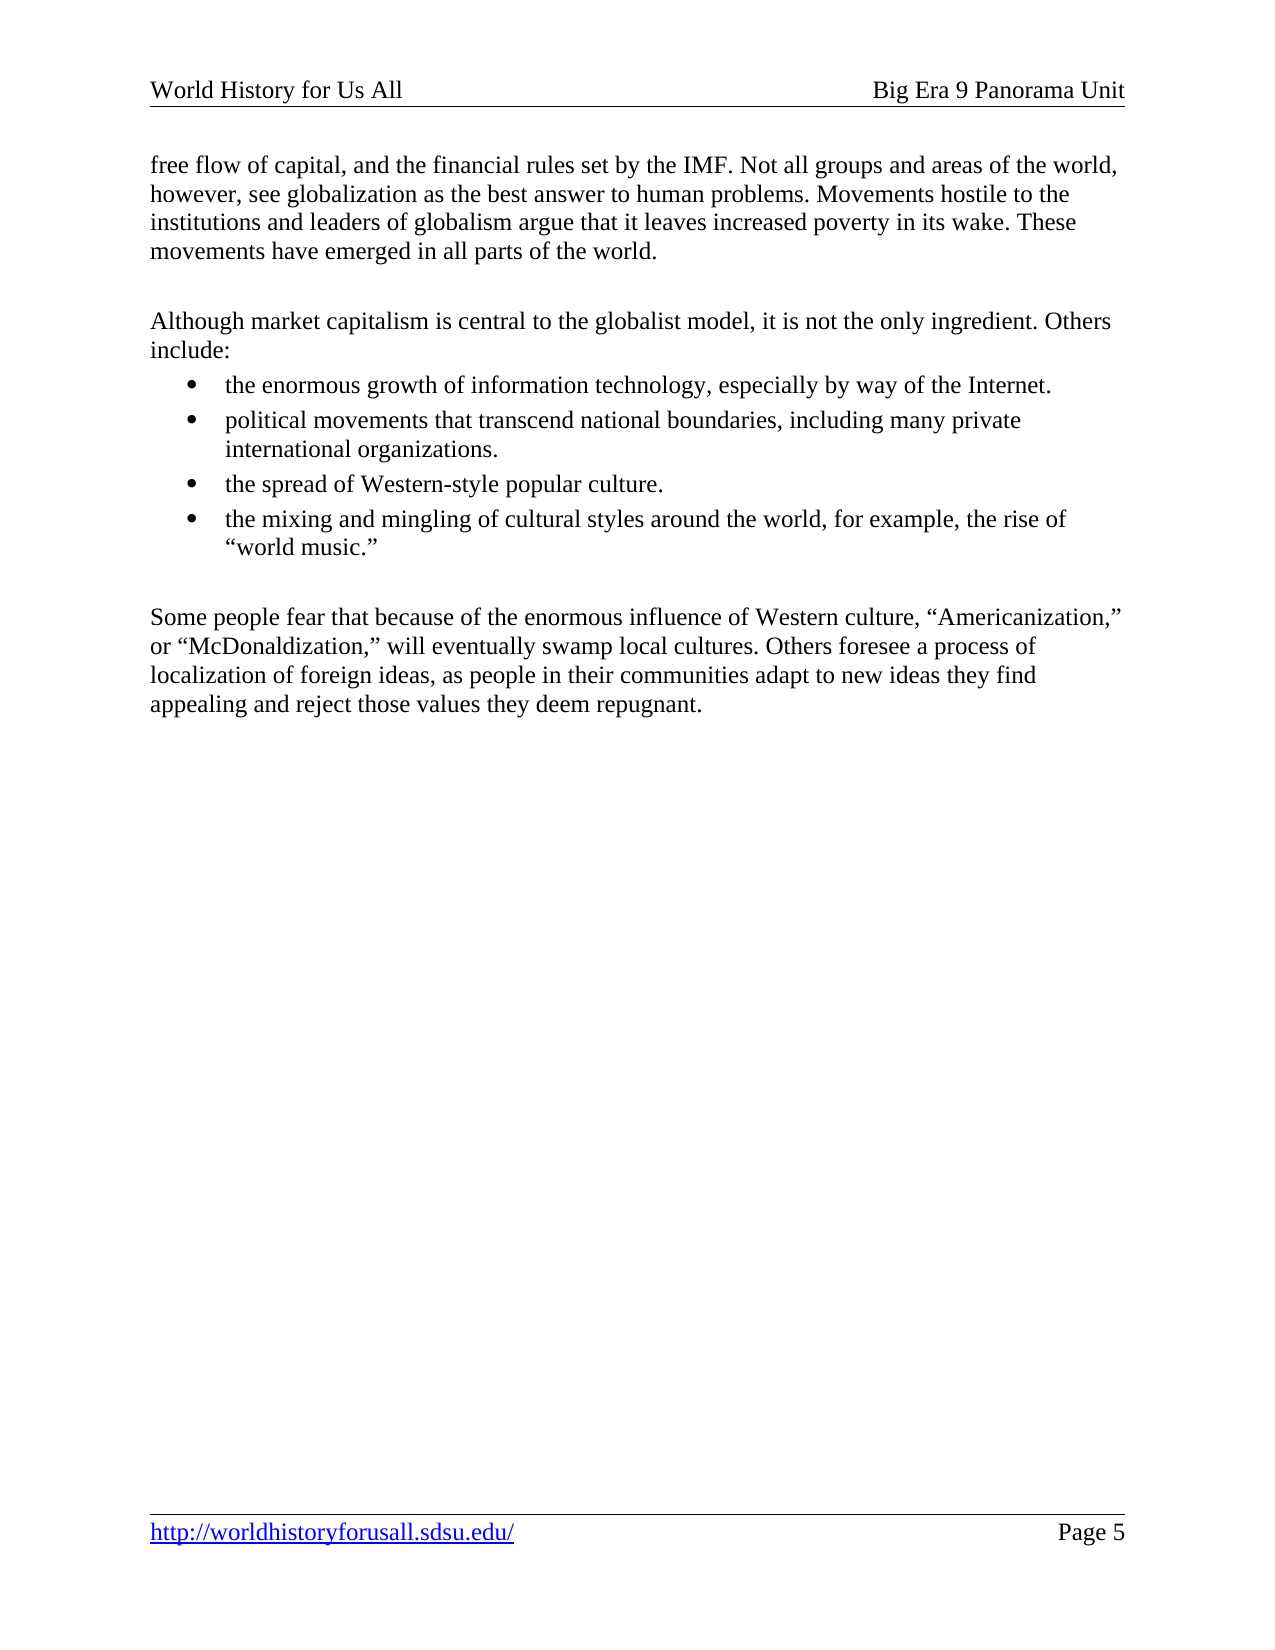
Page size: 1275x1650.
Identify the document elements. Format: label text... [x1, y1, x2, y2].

list the enormous growth of information technology, especially by way of the Internet. [187, 370, 1125, 399]
text Although market capitalism is central to the globalist model, it is not the only ingredient. Others include: [150, 306, 1125, 364]
list the spread of Western-style popular culture. [187, 469, 1125, 497]
text Some people fear that because of the enormous influence of Western culture, “Americanization,” or “McDonaldization,” will eventually swamp local cultures. Others foresee a process of localization of foreign ideas, as people in their communities adapt to new ideas they find appealing and reject those values they deem repugnant. [150, 602, 1125, 717]
list political movements that transcend national boundaries, including many private international organizations. [187, 405, 1125, 462]
text free flow of capital, and the financial rules set by the IMF. Not all groups and areas of the world, however, see globalization as the best answer to human problems. Movements hostile to the institutions and leaders of globalism argue that it leaves increased poverty in its wake. These movements have emerged in all parts of the world. [150, 150, 1125, 265]
list the mixing and mingling of cultural styles around the world, for example, the rise of “world music.” [187, 504, 1125, 561]
